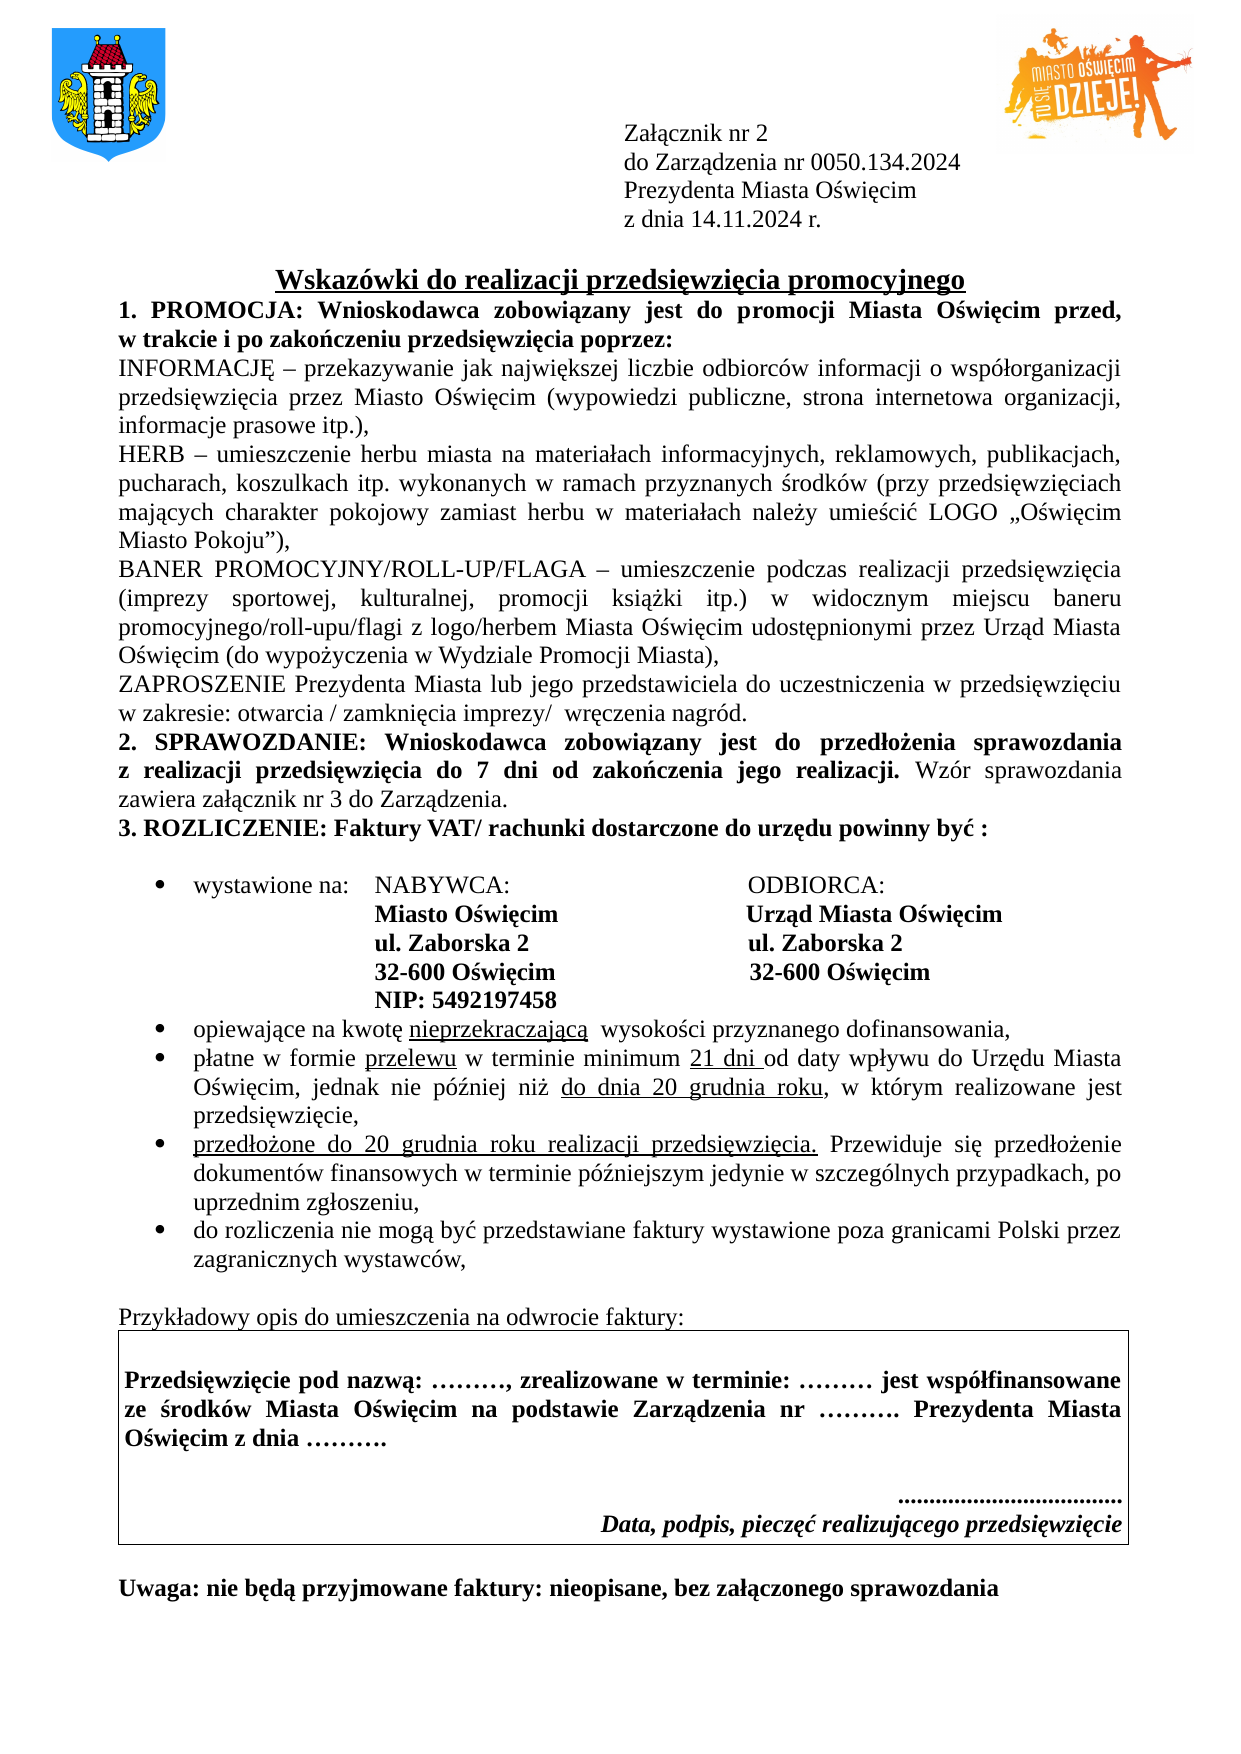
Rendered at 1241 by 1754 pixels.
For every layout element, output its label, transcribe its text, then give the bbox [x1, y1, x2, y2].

text ul. Zaborska 2 ul. Zaborska 2 [118, 928, 1122, 957]
text do Zarządzenia nr 0050.134.2024 [118, 147, 1122, 176]
list wystawione na: NABYWCA: ODBIORCA: [156, 870, 1122, 899]
text 3. ROZLICZENIE: Faktury VAT/ rachunki dostarczone do urzędu powinny być : [118, 813, 1122, 842]
text Miasto Oświęcim Urząd Miasta Oświęcim [118, 899, 1122, 928]
list płatne w formie przelewu w terminie minimum 21 dni od daty wpływu do Urzędu Miasta Oświęcim, jednak nie później niż do dnia 20 grudnia roku, w którym realizowane jest przedsięwzięcie, [156, 1043, 1122, 1129]
list przedłożone do 20 grudnia roku realizacji przedsięwzięcia. Przewiduje się przedłożenie dokumentów finansowych w terminie późniejszym jedynie w szczególnych przypadkach, po uprzednim zgłoszeniu, [156, 1129, 1122, 1215]
text Prezydenta Miasta Oświęcim [118, 176, 1122, 204]
text 32-600 Oświęcim 32-600 Oświęcim [118, 957, 1122, 985]
text BANER PROMOCYJNY/ROLL-UP/FLAGA – umieszczenie podczas realizacji przedsięwzięcia (imprezy sportowej, kulturalnej, promocji książki itp.) w widocznym miejscu baneru promocyjnego/roll-upu/flagi z logo/herbem Miasta Oświęcim udostępnionymi przez Urząd Miasta Oświęcim (do wypożyczenia w Wydziale Promocji Miasta), [118, 554, 1122, 669]
text 2. SPRAWOZDANIE: Wnioskodawca zobowiązany jest do przedłożenia sprawozdania z realizacji przedsięwzięcia do 7 dni od zakończenia jego realizacji. Wzór sprawozdania zawiera załącznik nr 3 do Zarządzenia. [118, 727, 1122, 813]
text Wskazówki do realizacji przedsięwzięcia promocyjnego [118, 262, 1122, 295]
list do rozliczenia nie mogą być przedstawiane faktury wystawione poza granicami Polski przez zagranicznych wystawców, [156, 1215, 1122, 1273]
table_header Przedsięwzięcie pod nazwą: ………, zrealizowane w terminie: ……… jest współfinansowane ze środków Miasta Oświęcim na podstawie Zarządzenia nr ………. Prezydenta Miasta Oświęcim z dnia ………. .................................... Data, podpis, pieczęć realizującego przedsięwzięcie [119, 1331, 1128, 1544]
text HERB – umieszczenie herbu miasta na materiałach informacyjnych, reklamowych, publikacjach, pucharach, koszulkach itp. wykonanych w ramach przyznanych środków (przy przedsięwzięciach mających charakter pokojowy zamiast herbu w materiałach należy umieścić LOGO „Oświęcim Miasto Pokoju”), [118, 439, 1122, 554]
text Załącznik nr 2 [166, 118, 996, 147]
text z dnia 14.11.2024 r. [118, 204, 1122, 233]
text ZAPROSZENIE Prezydenta Miasta lub jego przedstawiciela do uczestniczenia w przedsięwzięciu w zakresie: otwarcia / zamknięcia imprezy/ wręczenia nagród. [118, 669, 1122, 727]
text NIP: 5492197458 [118, 985, 1122, 1014]
list opiewające na kwotę nieprzekraczającą wysokości przyznanego dofinansowania, [156, 1014, 1122, 1043]
text INFORMACJĘ – przekazywanie jak największej liczbie odbiorców informacji o współorganizacji przedsięwzięcia przez Miasto Oświęcim (wypowiedzi publiczne, strona internetowa organizacji, informacje prasowe itp.), [118, 353, 1122, 439]
text Przykładowy opis do umieszczenia na odwrocie faktury: [118, 1302, 1122, 1330]
text 1. PROMOCJA: Wnioskodawca zobowiązany jest do promocji Miasta Oświęcim przed, w trakcie i po zakończeniu przedsięwzięcia poprzez: [118, 295, 1122, 353]
text Uwaga: nie będą przyjmowane faktury: nieopisane, bez załączonego sprawozdania [118, 1573, 1122, 1602]
picture [51, 28, 166, 162]
picture [996, 14, 1194, 154]
